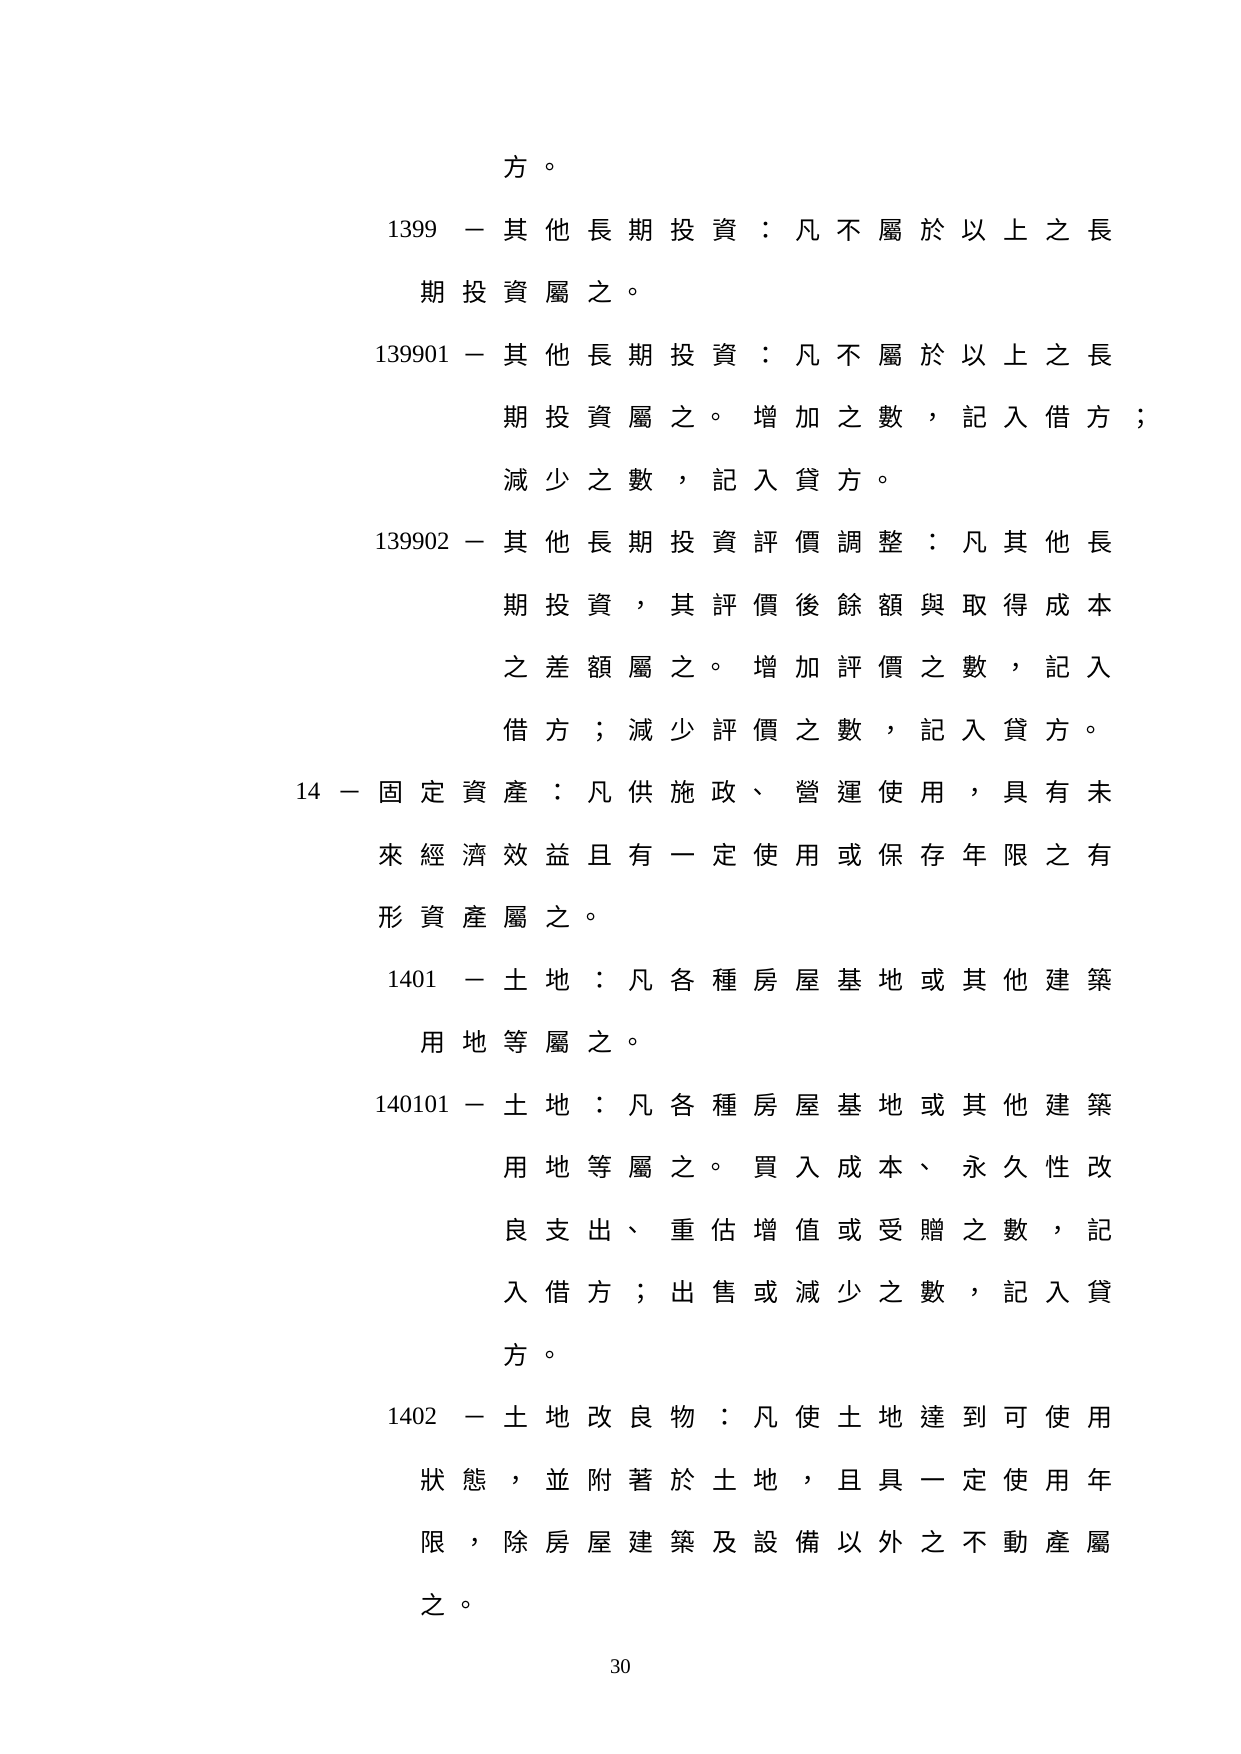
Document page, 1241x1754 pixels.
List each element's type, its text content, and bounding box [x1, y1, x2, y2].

text 140101－土地：凡各種房屋基地或其他建築用地等屬之。買入成本、永久性改良支出、重估增值或受贈之數，記入借方；出售或減少之數，記入貸方。 [358, 1062, 1120, 1374]
text 139902－其他長期投資評價調整：凡其他長期投資，其評價後餘額與取得成本之差額屬之。增加評價之數，記入借方；減少評價之數，記入貸方。 [358, 499, 1120, 749]
text 139901－其他長期投資：凡不屬於以上之長期投資屬之。增加之數，記入借方；減少之數，記入貸方。 [358, 312, 1120, 499]
text 14－固定資產：凡供施政、營運使用，具有未來經濟效益且有一定使用或保存年限之有形資產屬之。 [283, 749, 1120, 937]
text 130202－非採權益法之股權投資評價調整：凡非採權益法評價之股權投資者，其採公允價值或成本法衡量之評價後餘額與取得成本之差額屬之，係「130201非採權益法之股權投資」科目之評價調整科目。增加評價之數，記入借方；減少評價之數，記入貸方。 [358, 124, 1120, 187]
text 1401－土地：凡各種房屋基地或其他建築用地等屬之。 [333, 937, 1120, 1062]
text 1399－其他長期投資：凡不屬於以上之長期投資屬之。 [333, 187, 1120, 312]
text 1402－土地改良物：凡使土地達到可使用狀態，並附著於土地，且具一定使用年限，除房屋建築及設備以外之不動產屬之。 [333, 1374, 1120, 1624]
